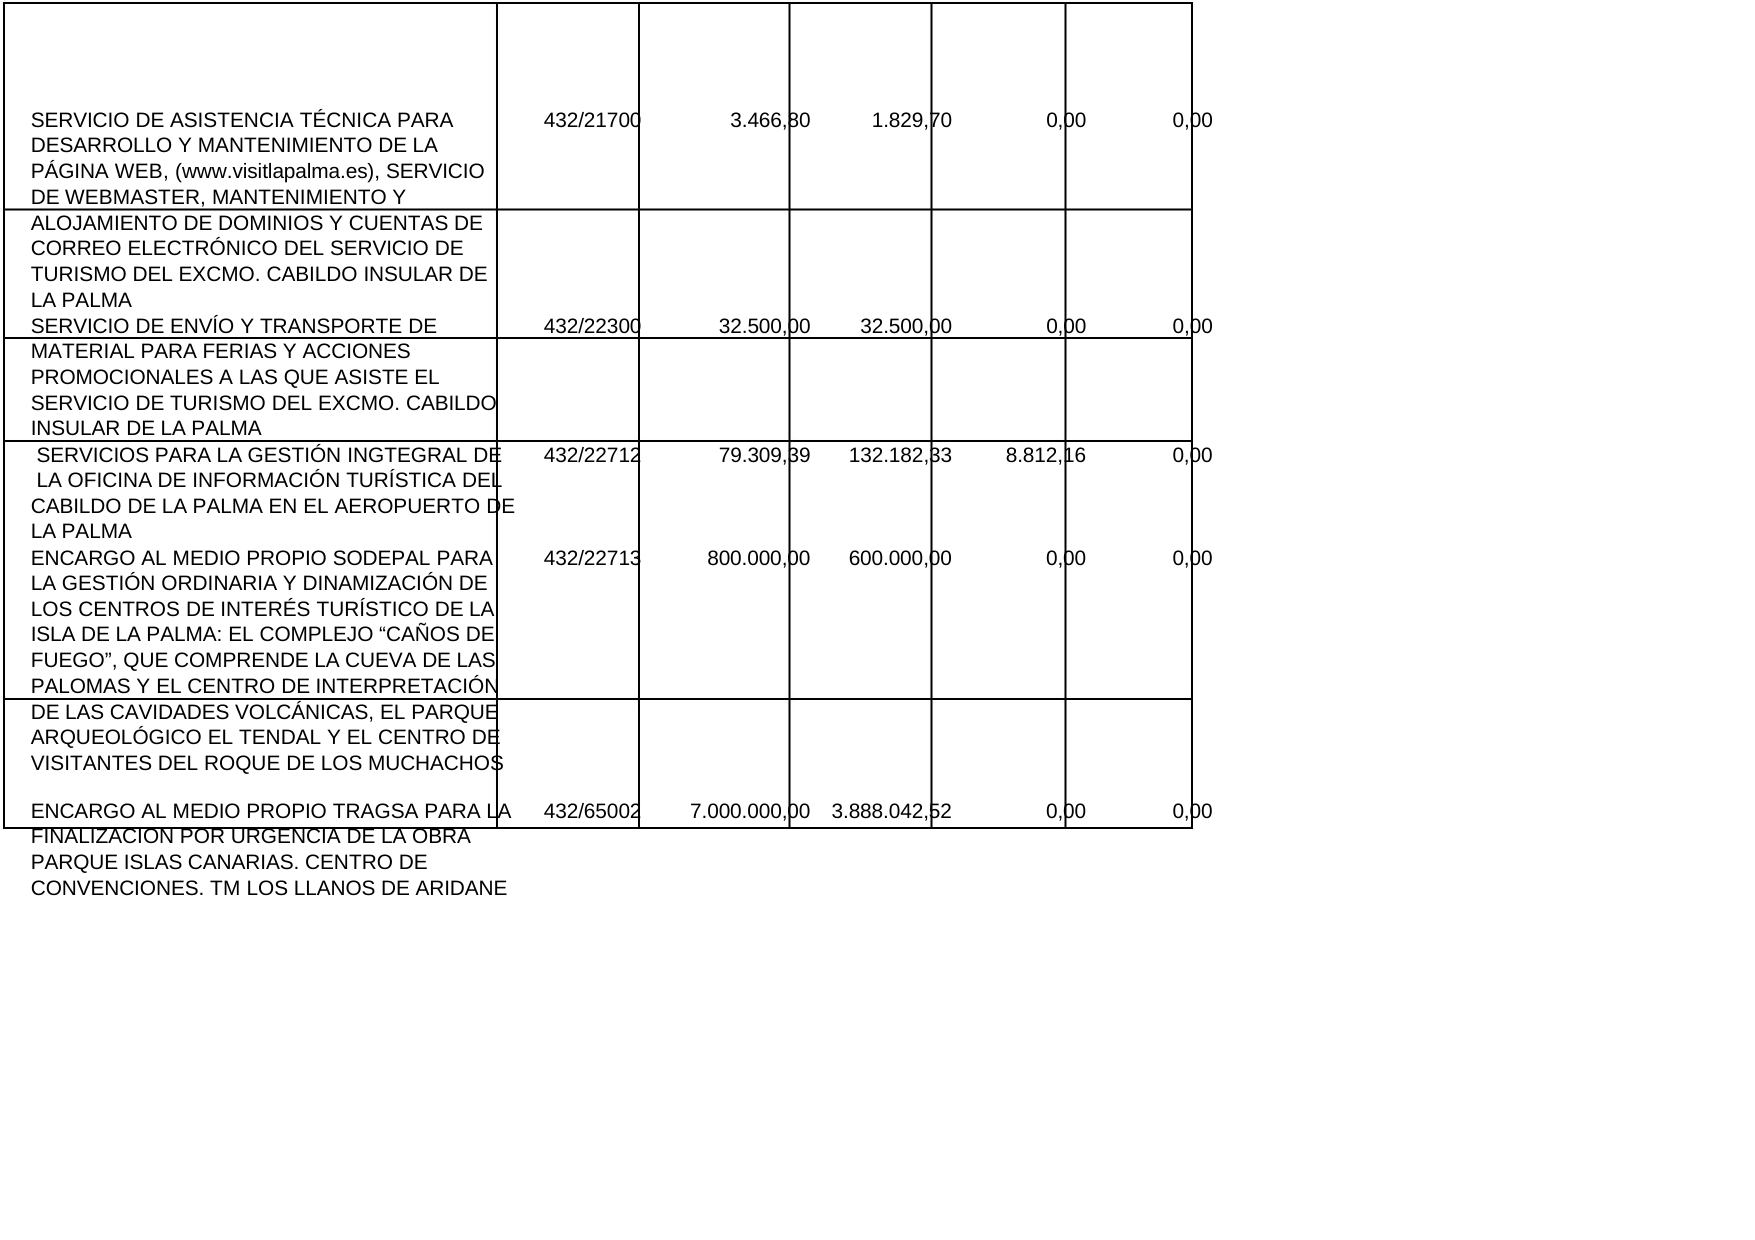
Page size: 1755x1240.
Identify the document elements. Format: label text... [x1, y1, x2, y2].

table_cell [539, 831, 544, 901]
table_cell ENCARGO AL MEDIO PROPIO TRAGSA PARA LA FINALIZACION POR URGENCIA DE LA OBRA PARQUE ISLAS CANARIAS. CENTRO DE CONVENCIONES. TM LOS LLANOS DE ARIDANE [31, 831, 539, 901]
table_cell 432/65002 7.000.000,00 3.888.042,52 0,00 0,00 [544, 800, 1220, 901]
table_header 432/21700 3.466,80 1.829,70 0,00 0,00 432/22300 32.500,00 32.500,00 0,00 0,00 432/22712 79.309,39 132.182,33 8.812,16 0,00 432/22713 800.000,00 600.000,00 0,00 0,00 [1195, 109, 1220, 800]
